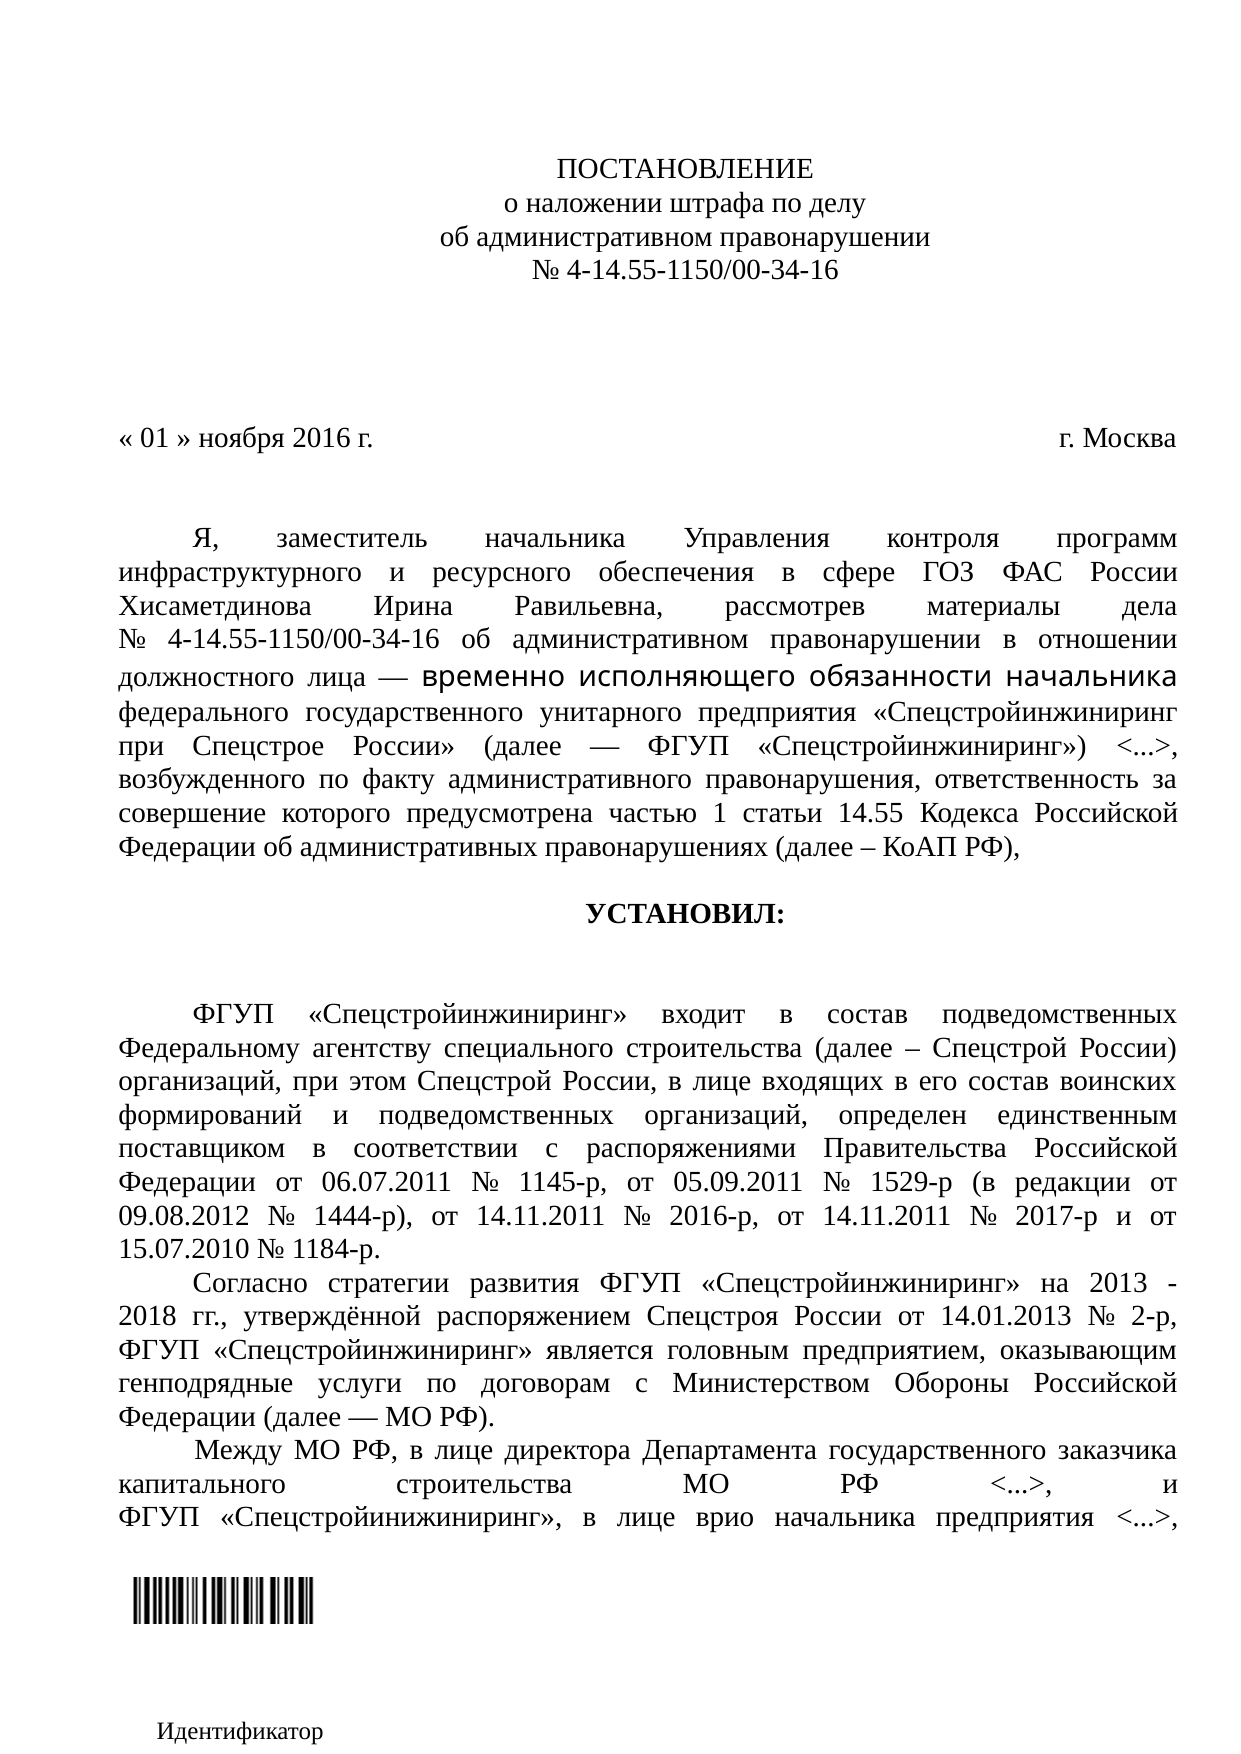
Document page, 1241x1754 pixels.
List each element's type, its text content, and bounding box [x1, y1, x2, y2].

text о наложении штрафа по делу [118, 185, 1178, 219]
text ПОСТАНОВЛЕНИЕ [118, 152, 1178, 185]
text Согласно стратегии развития ФГУП «Спецстройинжиниринг» на 2013 - 2018 гг., утверждённой распоряжением Спецстроя России от 14.01.2013 № 2-р, ФГУП «Спецстройинжиниринг» является головным предприятием, оказывающим генподрядные услуги по договорам с Министерством Обороны Российской Федерации (далее — МО РФ). [118, 1265, 1178, 1432]
text № 4-14.55-1150/00-34-16 [118, 252, 1178, 286]
text « 01 » ноября 2016 г. г. Москва [118, 420, 1178, 453]
text УСТАНОВИЛ: [118, 896, 1178, 929]
text ФГУП «Спецстройинжиниринг» входит в состав подведомственных Федеральному агентству специального строительства (далее – Спецстрой России) организаций, при этом Спецстрой России, в лице входящих в его состав воинских формирований и подведомственных организаций, определен единственным поставщиком в соответствии с распоряжениями Правительства Российской Федерации от 06.07.2011 № 1145-р, от 05.09.2011 № 1529-р (в редакции от 09.08.2012 № 1444-р), от 14.11.2011 № 2016-р, от 14.11.2011 № 2017-р и от 15.07.2010 № 1184-р. [118, 996, 1178, 1265]
text об административном правонарушении [118, 219, 1178, 252]
text Между МО РФ, в лице директора Департамента государственного заказчика капитального строительства МО РФ <...>, и ФГУП «Спецстройинижиниринг», в лице врио начальника предприятия <...>, [118, 1432, 1178, 1533]
picture [118, 1577, 331, 1624]
text Я, заместитель начальника Управления контроля программ инфраструктурного и ресурсного обеспечения в сфере ГОЗ ФАС России Хисаметдинова Ирина Равильевна, рассмотрев материалы дела № 4-14.55-1150/00-34-16 об административном правонарушении в отношении должностного лица — временно исполняющего обязанности начальника федерального государственного унитарного предприятия «Спецстройинжиниринг при Спецстрое России» (далее — ФГУП «Спецстройинжиниринг») <...>, возбужденного по факту административного правонарушения, ответственность за совершение которого предусмотрена частью 1 статьи 14.55 Кодекса Российской Федерации об административных правонарушениях (далее – КоАП РФ), [118, 521, 1178, 862]
